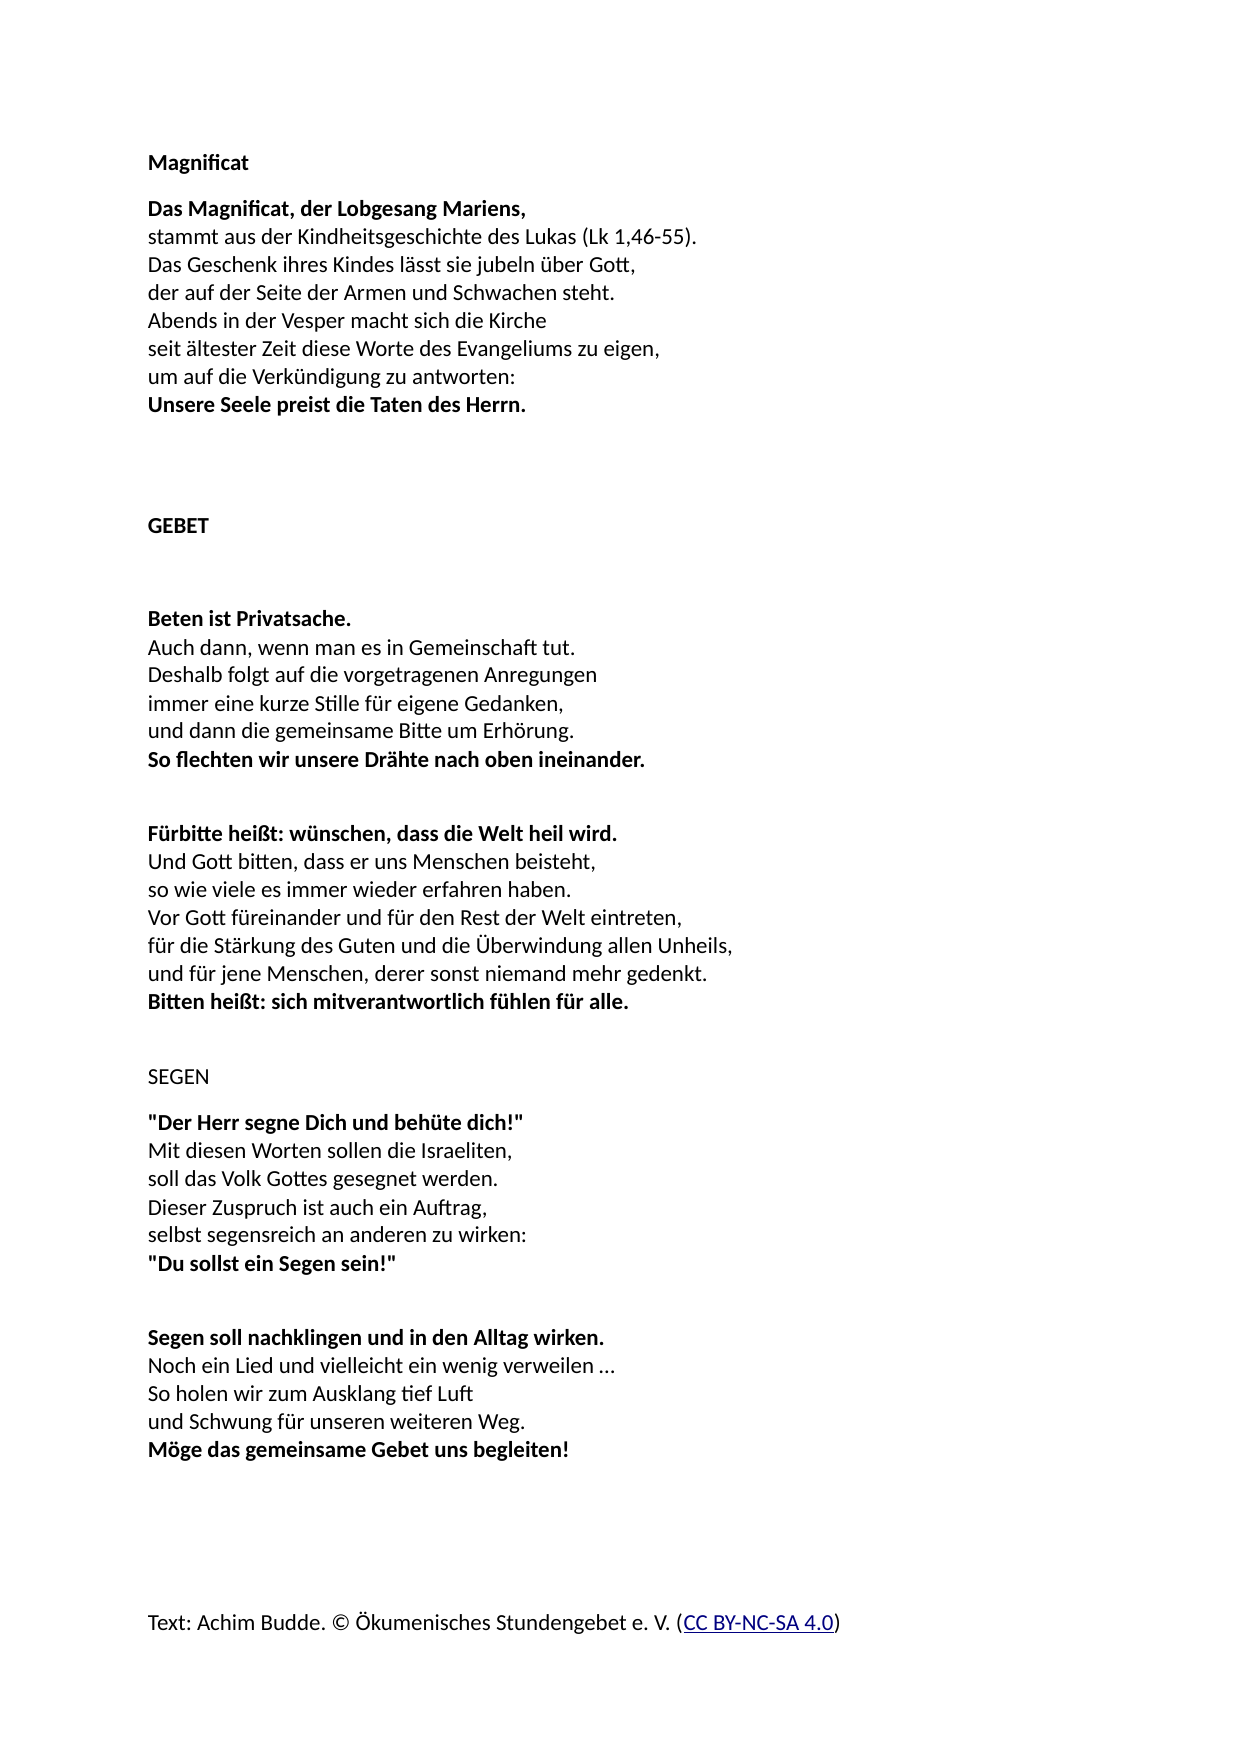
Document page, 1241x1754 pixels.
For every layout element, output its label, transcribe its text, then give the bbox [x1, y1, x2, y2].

text und Schwung für unseren weiteren Weg. [148, 1407, 1093, 1435]
text soll das Volk Gottes gesegnet werden. [148, 1164, 1093, 1193]
text Unsere Seele preist die Taten des Herrn. [148, 390, 1093, 418]
text Und Gott bitten, dass er uns Menschen beisteht, [148, 847, 1093, 875]
text Das Magnificat, der Lobgesang Mariens, [148, 194, 1093, 222]
text Möge das gemeinsame Gebet uns begleiten! [148, 1435, 1093, 1463]
text stammt aus der Kindheitsgeschichte des Lukas (Lk 1,46-55). [148, 222, 1093, 250]
text SEGEN [148, 1062, 1093, 1090]
text für die Stärkung des Guten und die Überwindung allen Unheils, [148, 931, 1093, 959]
text Noch ein Lied und vielleicht ein wenig verweilen … [148, 1351, 1093, 1379]
text der auf der Seite der Armen und Schwachen steht. [148, 278, 1093, 306]
text Deshalb folgt auf die vorgetragenen Anregungen [148, 661, 1093, 689]
text Auch dann, wenn man es in Gemeinschaft tut. [148, 633, 1093, 661]
text Fürbitte heißt: wünschen, dass die Welt heil wird. [148, 819, 1093, 847]
text immer eine kurze Stille für eigene Gedanken, [148, 689, 1093, 717]
text selbst segensreich an anderen zu wirken: [148, 1221, 1093, 1249]
text "Der Herr segne Dich und behüte dich!" [148, 1108, 1093, 1137]
text und dann die gemeinsame Bitte um Erhörung. [148, 717, 1093, 745]
text "Du sollst ein Segen sein!" [148, 1249, 1093, 1277]
text Das Geschenk ihres Kindes lässt sie jubeln über Gott, [148, 250, 1093, 278]
text So flechten wir unsere Drähte nach oben ineinander. [148, 745, 1093, 773]
text und für jene Menschen, derer sonst niemand mehr gedenkt. [148, 959, 1093, 987]
text GEBET [148, 511, 1093, 539]
text Bitten heißt: sich mitverantwortlich fühlen für alle. [148, 987, 1093, 1015]
text seit ältester Zeit diese Worte des Evangeliums zu eigen, [148, 334, 1093, 362]
text Segen soll nachklingen und in den Alltag wirken. [148, 1323, 1093, 1351]
text Dieser Zuspruch ist auch ein Auftrag, [148, 1193, 1093, 1221]
text um auf die Verkündigung zu antworten: [148, 362, 1093, 390]
text so wie viele es immer wieder erfahren haben. [148, 875, 1093, 903]
text Abends in der Vesper macht sich die Kirche [148, 306, 1093, 334]
text So holen wir zum Ausklang tief Luft [148, 1379, 1093, 1407]
text Beten ist Privatsache. [148, 604, 1093, 633]
text Magnificat [148, 148, 1093, 176]
text Vor Gott füreinander und für den Rest der Welt eintreten, [148, 903, 1093, 931]
text Mit diesen Worten sollen die Israeliten, [148, 1137, 1093, 1164]
